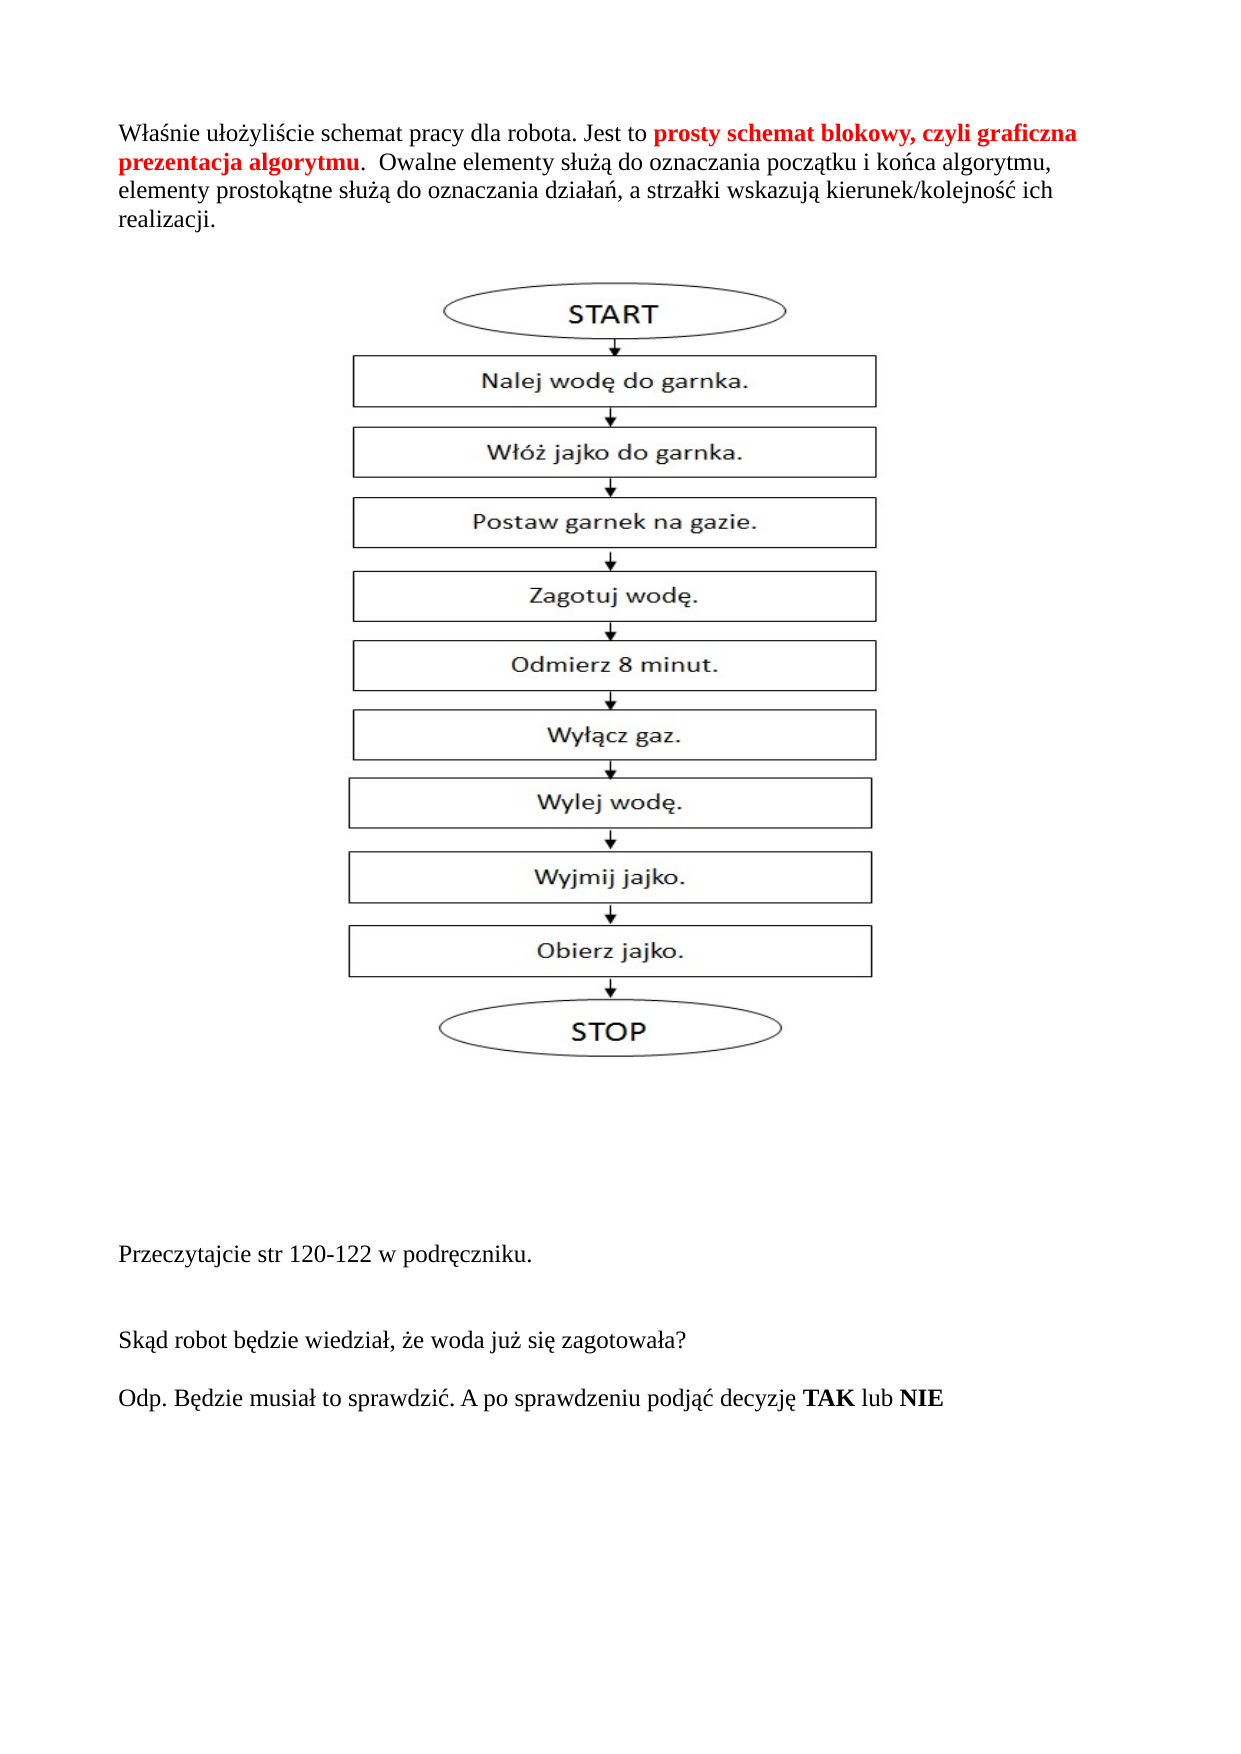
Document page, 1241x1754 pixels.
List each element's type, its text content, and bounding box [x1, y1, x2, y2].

text Odp. Będzie musiał to sprawdzić. A po sprawdzeniu podjąć decyzję TAK lub NIE [118, 1383, 1122, 1412]
text Skąd robot będzie wiedział, że woda już się zagotowała? [118, 1325, 1122, 1354]
picture [333, 261, 907, 1067]
text Właśnie ułożyliście schemat pracy dla robota. Jest to prosty schemat blokowy, czyli graficzna prezentacja algorytmu. Owalne elementy służą do oznaczania początku i końca algorytmu, elementy prostokątne służą do oznaczania działań, a strzałki wskazują kierunek/kolejność ich realizacji. [118, 118, 1122, 233]
text Przeczytajcie str 120-122 w podręczniku. [118, 1239, 1122, 1268]
